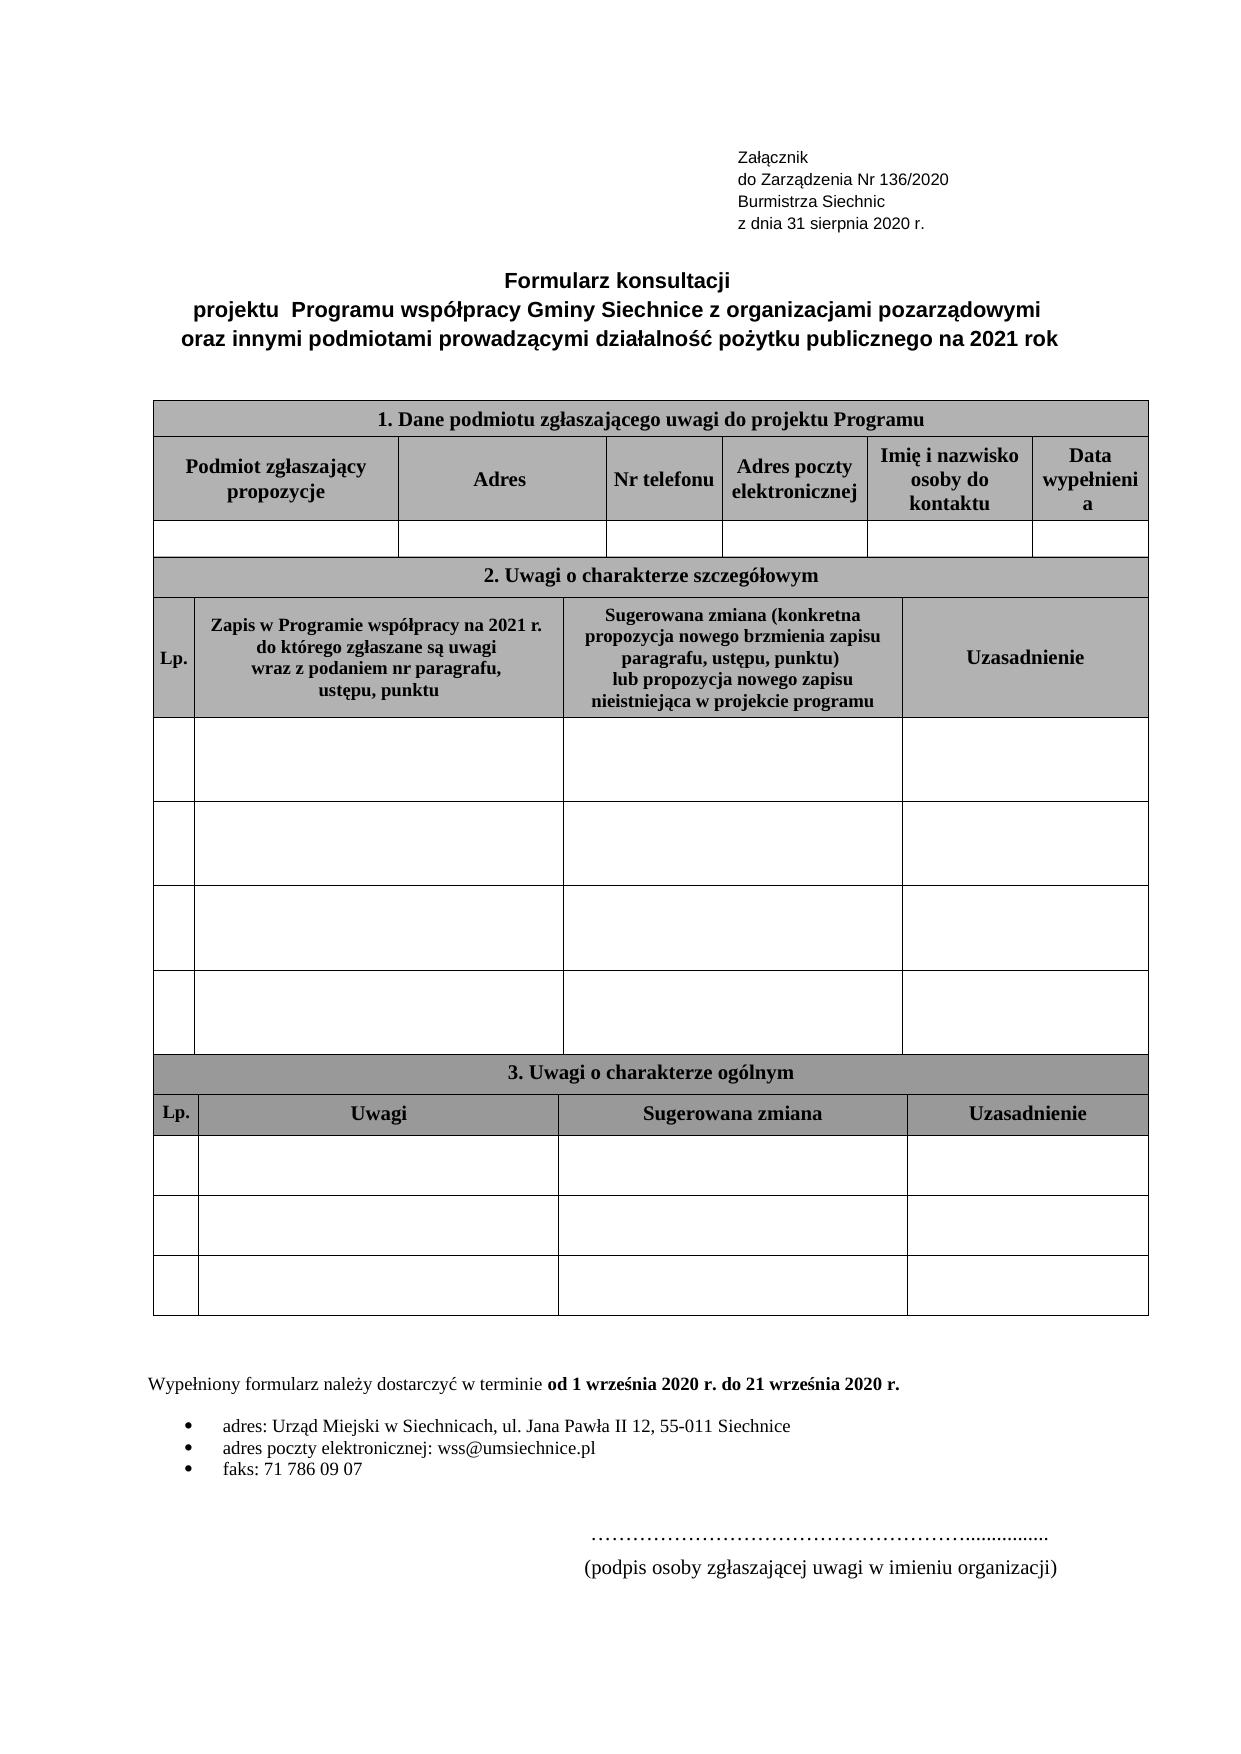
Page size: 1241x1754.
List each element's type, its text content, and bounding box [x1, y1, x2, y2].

table_cell [564, 886, 902, 969]
text Wypełniony formularz należy dostarczyć w terminie od 1 września 2020 r. do 21 września 2020 r. [148, 1373, 1093, 1394]
text ………………………………………………................ [148, 1514, 1093, 1547]
table_cell 2. Uwagi o charakterze szczegółowym [154, 558, 1148, 597]
table_cell [199, 1256, 558, 1315]
table_cell [1149, 1054, 1156, 1094]
table_cell [154, 1136, 198, 1195]
table_cell [564, 802, 902, 885]
table_cell [908, 1196, 1148, 1255]
table_cell [564, 718, 902, 801]
table_cell [1149, 717, 1156, 801]
text z dnia 31 sierpnia 2020 r. [738, 213, 1093, 233]
table_cell Uzasadnienie [903, 598, 1148, 717]
table_cell [1149, 885, 1156, 969]
table_cell [154, 521, 398, 556]
table_cell [154, 1256, 198, 1315]
table_cell [903, 886, 1148, 969]
table_cell Sugerowana zmiana (konkretna propozycja nowego brzmienia zapisu paragrafu, ustępu, punktu) lub propozycja nowego zapisu nieistniejąca w projekcie programu [564, 598, 902, 717]
table_cell Imię i nazwisko osoby do kontaktu [868, 437, 1032, 520]
table_cell [195, 971, 563, 1054]
text Załącznik [738, 148, 1093, 167]
table_cell Adres poczty elektronicznej [723, 437, 867, 520]
table_cell [908, 1256, 1148, 1315]
table_cell [195, 718, 563, 801]
table_cell [903, 802, 1148, 885]
table_cell [903, 971, 1148, 1054]
table_cell [154, 886, 194, 969]
table_cell Zapis w Programie współpracy na 2021 r. do którego zgłaszane są uwagi wraz z podaniem nr paragrafu, ustępu, punktu [195, 598, 563, 717]
list faks: 71 786 09 07 [185, 1458, 1093, 1480]
table_cell [559, 1256, 907, 1315]
table_cell [1149, 970, 1156, 1054]
table_cell Lp. [154, 1095, 198, 1135]
table_cell [559, 1196, 907, 1255]
table_cell [154, 971, 194, 1054]
table_cell 3. Uwagi o charakterze ogólnym [154, 1055, 1148, 1094]
table_cell [154, 802, 194, 885]
table_cell [154, 1196, 198, 1255]
text oraz innymi podmiotami prowadzącymi działalność pożytku publicznego na 2021 rok [148, 326, 1091, 351]
text do Zarządzenia Nr 136/2020 [738, 169, 1093, 189]
text Formularz konsultacji [148, 268, 1093, 293]
table_cell [199, 1196, 558, 1255]
table_cell Podmiot zgłaszający propozycje [154, 437, 398, 520]
table_cell Sugerowana zmiana [559, 1095, 907, 1135]
list adres: Urząd Miejski w Siechnicach, ul. Jana Pawła II 12, 55-011 Siechnice [185, 1415, 1093, 1437]
table_cell [399, 521, 606, 556]
table_cell [195, 802, 563, 885]
table_cell [903, 718, 1148, 801]
table_cell [199, 1136, 558, 1195]
table_cell Uzasadnienie [908, 1095, 1148, 1135]
table_cell [908, 1136, 1148, 1195]
table_cell [564, 971, 902, 1054]
table_cell [1149, 801, 1156, 885]
table_cell [723, 521, 867, 556]
table_cell [1149, 1255, 1156, 1315]
table_cell [607, 521, 722, 556]
table_header 1. Dane podmiotu zgłaszającego uwagi do projektu Programu [154, 401, 1148, 436]
table_cell [1033, 521, 1148, 556]
table_cell [154, 718, 194, 801]
table_header [1149, 400, 1156, 436]
table_cell [1149, 1135, 1156, 1195]
table_cell Nr telefonu [607, 437, 722, 520]
table_cell Uwagi [199, 1095, 558, 1135]
table_cell Data wypełnienia [1033, 437, 1148, 520]
table_cell [559, 1136, 907, 1195]
table_cell Adres [399, 437, 606, 520]
table_cell Lp. [154, 598, 194, 717]
list adres poczty elektronicznej: wss@umsiechnice.pl [185, 1437, 1093, 1458]
table_cell [195, 886, 563, 969]
table_cell [1149, 556, 1156, 597]
table_cell [1149, 436, 1156, 520]
text (podpis osoby zgłaszającej uwagi w imieniu organizacji) [148, 1547, 1093, 1581]
table_cell [1149, 520, 1156, 556]
table_cell [868, 521, 1032, 556]
text projektu Programu współpracy Gminy Siechnice z organizacjami pozarządowymi [148, 297, 1093, 322]
table_cell [1149, 1094, 1156, 1135]
table_cell [1149, 597, 1156, 717]
text Burmistrza Siechnic [738, 192, 1093, 211]
table_cell [1149, 1195, 1156, 1255]
